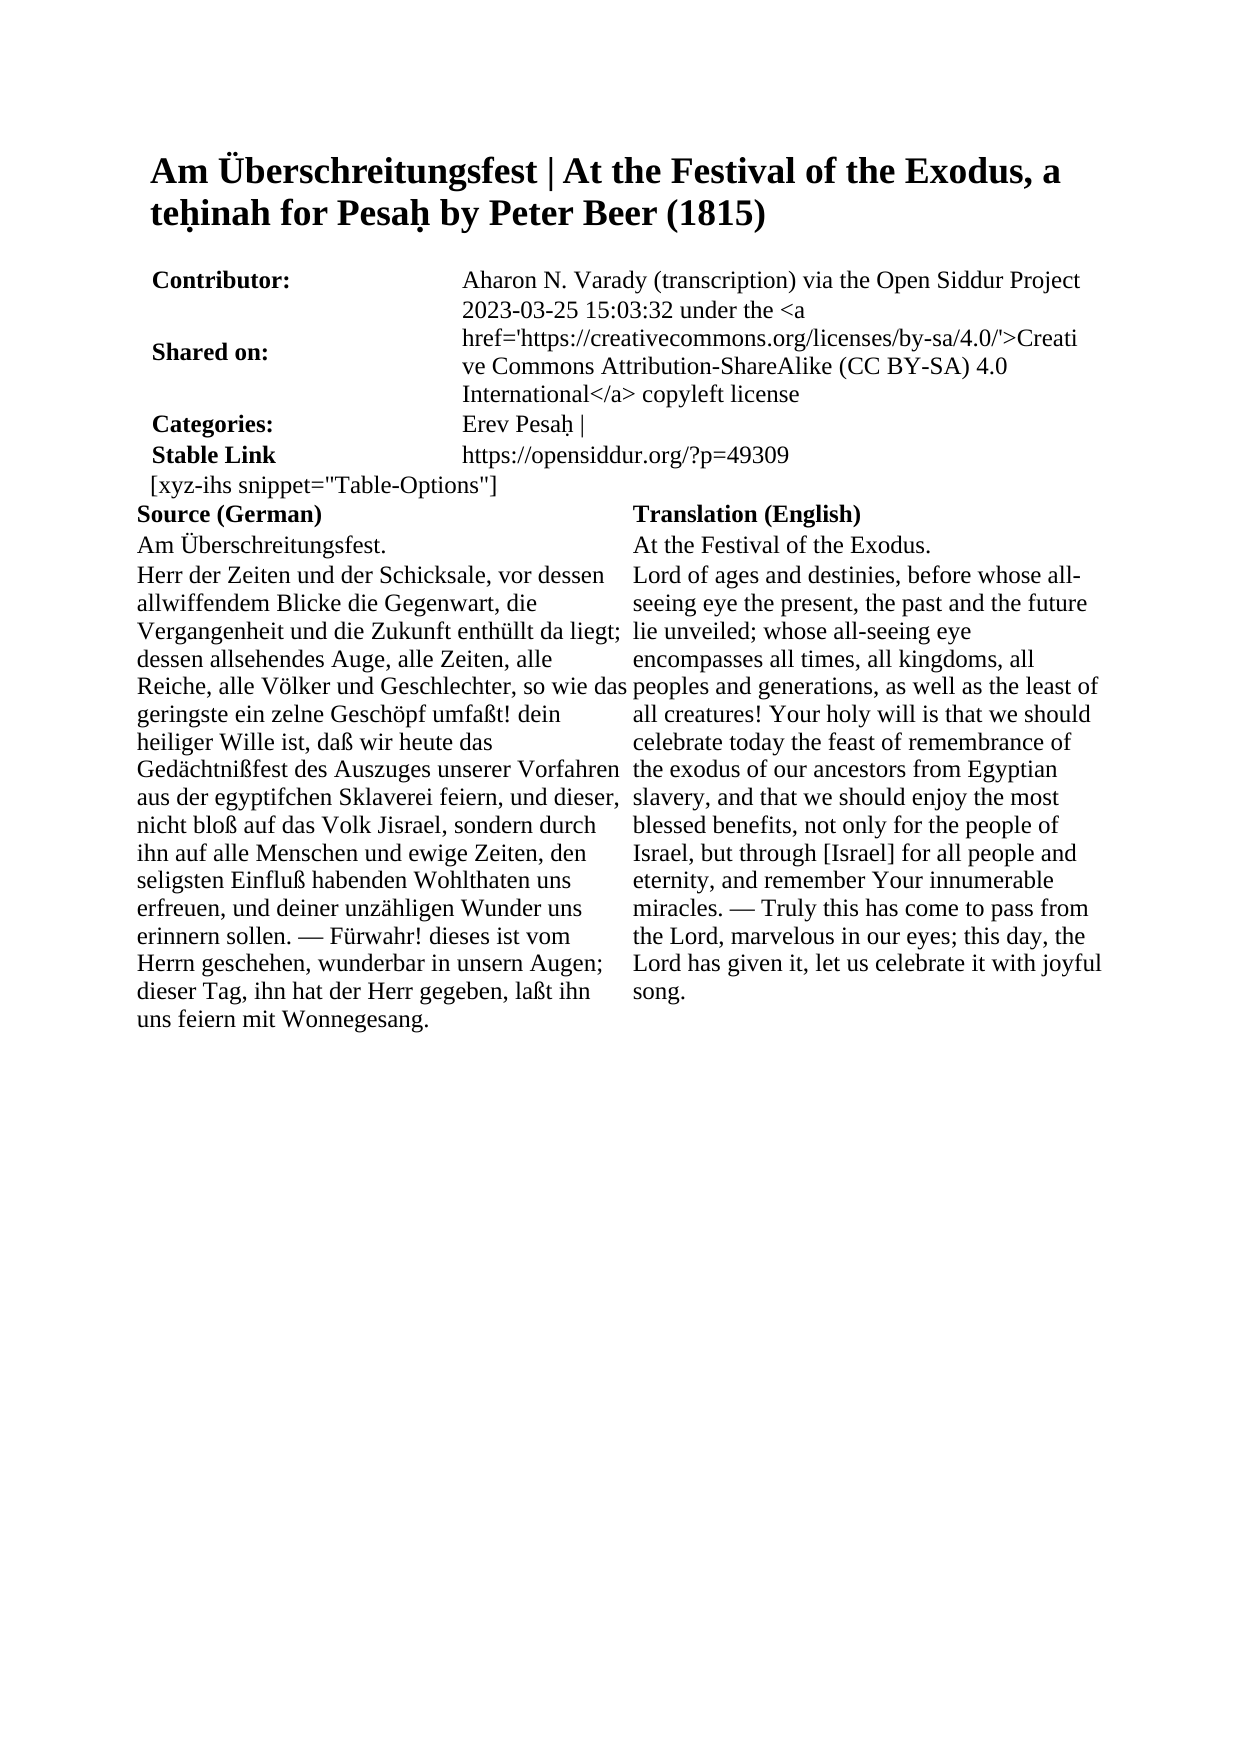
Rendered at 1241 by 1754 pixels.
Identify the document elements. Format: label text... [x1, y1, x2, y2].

table_cell Stable Link [150, 440, 460, 471]
table_header Translation (English) [631, 499, 1105, 529]
table_cell Erev Pesaḥ | [460, 409, 1090, 440]
table_cell Herr der Zeiten und der Schicksale, vor dessen allwiffendem Blicke die Gegenwart, die Vergangenheit und die Zukunft enthüllt da liegt; dessen allsehendes Auge, alle Zeiten, alle Reiche, alle Völker und Geschlechter, so wie das geringste ein zelne Geschöpf umfaßt! dein heiliger Wille ist, daß wir heute das Gedächtnißfest des Auszuges unserer Vorfahren aus der egyptifchen Sklaverei feiern, und dieser, nicht bloß auf das Volk Jisrael, sondern durch ihn auf alle Menschen und ewige Zeiten, den seligsten Einfluß habenden Wohlthaten uns erfreuen, und deiner unzähligen Wunder uns erinnern sollen. — Fürwahr! dieses ist vom Herrn geschehen, wunderbar in unsern Augen; dieser Tag, ihn hat der Herr gegeben, laßt ihn uns feiern mit Wonnegesang. [135, 560, 631, 1034]
text [xyz-ihs snippet="Table-Options"] [150, 471, 1090, 498]
table_header Source (German) [135, 499, 631, 529]
table_header Aharon N. Varady (transcription) via the Open Siddur Project [460, 264, 1090, 295]
table_cell 2023-03-25 15:03:32 under the <a href='https://creativecommons.org/licenses/by-sa/4.0/'>Creative Commons Attribution-ShareAlike (CC BY-SA) 4.0 International</a> copyleft license [460, 295, 1090, 409]
table_header Contributor: [150, 264, 460, 295]
table_cell Shared on: [150, 295, 460, 409]
table_cell https://opensiddur.org/?p=49309 [460, 440, 1090, 471]
table_cell At the Festival of the Exodus. [631, 529, 1105, 560]
table_cell Am Überschreitungsfest. [135, 529, 631, 560]
table_cell Lord of ages and destinies, before whose all-seeing eye the present, the past and the future lie unveiled; whose all-seeing eye encompasses all times, all kingdoms, all peoples and generations, as well as the least of all creatures! Your holy will is that we should celebrate today the feast of remembrance of the exodus of our ancestors from Egyptian slavery, and that we should enjoy the most blessed benefits, not only for the people of Israel, but through [Israel] for all people and eternity, and remember Your innumerable miracles. — Truly this has come to pass from the Lord, marvelous in our eyes; this day, the Lord has given it, let us celebrate it with joyful song. [631, 560, 1105, 1034]
table_cell Categories: [150, 409, 460, 440]
subtitle Am Überschreitungsfest | At the Festival of the Exodus, a teḥinah for Pesaḥ by Peter Beer (1815) [150, 150, 1090, 233]
